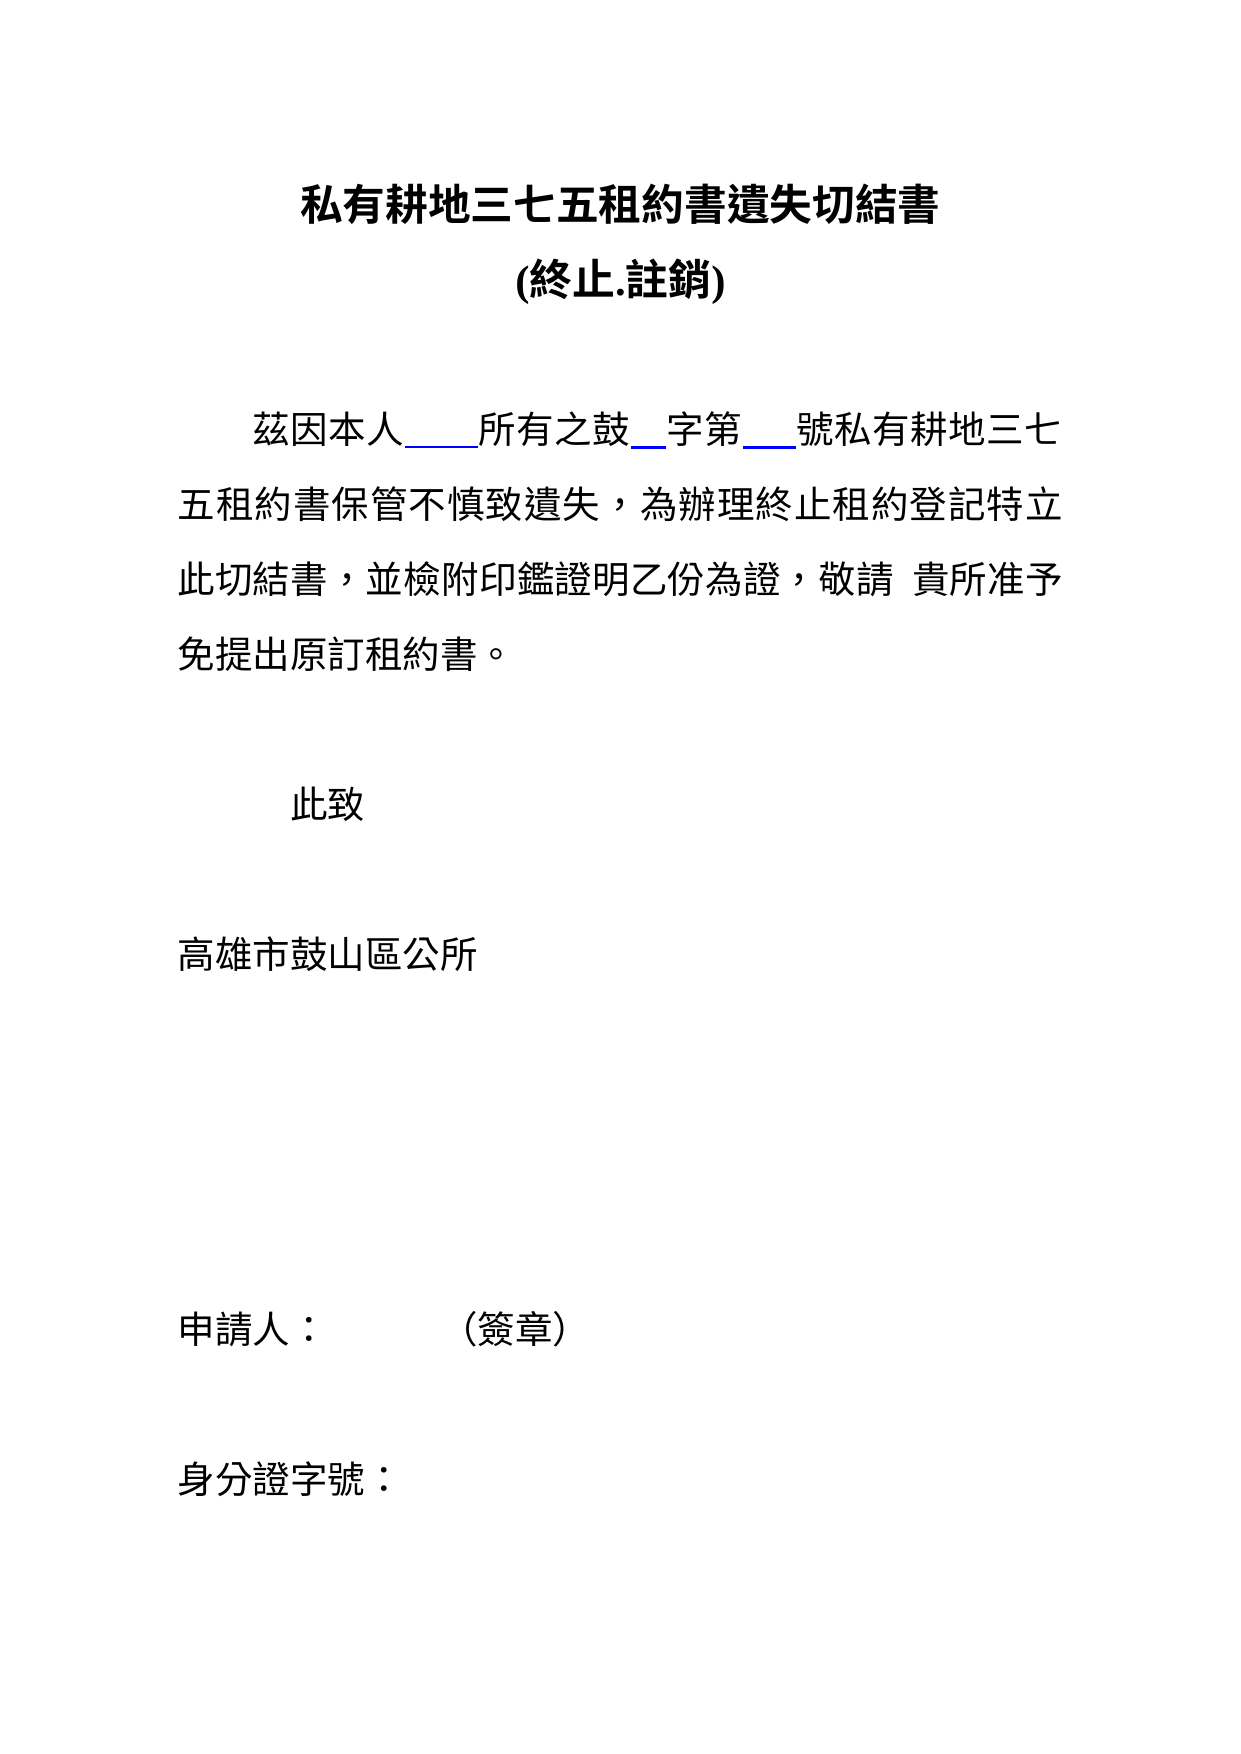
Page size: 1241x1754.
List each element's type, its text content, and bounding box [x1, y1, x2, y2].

text 申請人： （簽章） [177, 1289, 1063, 1364]
text 私有耕地三七五租約書遺失切結書 [177, 164, 1063, 239]
text 高雄市鼓山區公所 [177, 914, 1063, 989]
text 茲因本人 所有之鼓 字第 號私有耕地三七五租約書保管不慎致遺失，為辦理終止租約登記特立此切結書，並檢附印鑑證明乙份為證，敬請 貴所准予免提出原訂租約書。 [177, 389, 1063, 689]
text (終止.註銷) [177, 239, 1063, 314]
text 此致 [177, 764, 1063, 839]
text 身分證字號： [177, 1439, 1063, 1514]
